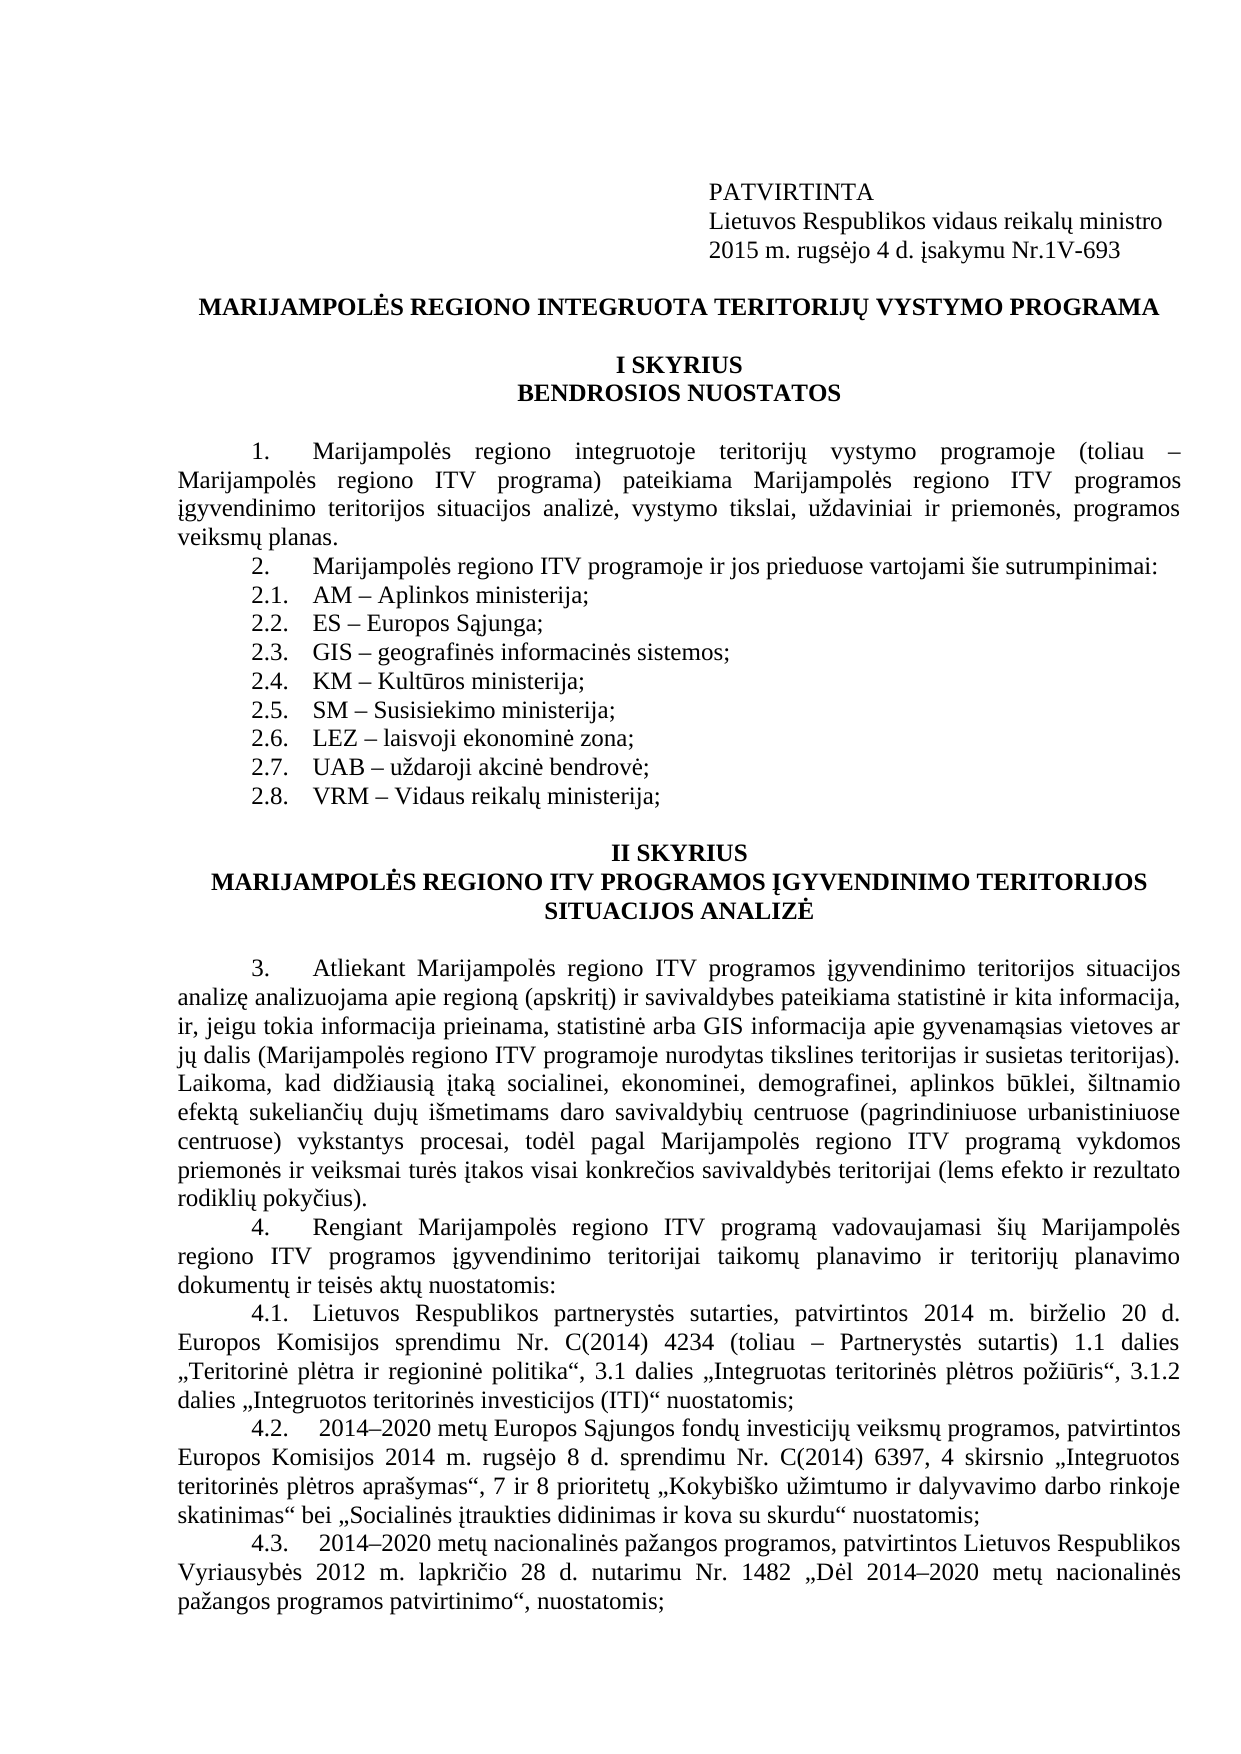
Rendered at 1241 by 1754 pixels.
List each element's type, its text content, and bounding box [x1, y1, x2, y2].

text 4.1. Lietuvos Respublikos partnerystės sutarties, patvirtintos 2014 m. birželio 20 d. Europos Komisijos sprendimu Nr. C(2014) 4234 (toliau – Partnerystės sutartis) 1.1 dalies „Teritorinė plėtra ir regioninė politika“, 3.1 dalies „Integruotas teritorinės plėtros požiūris“, 3.1.2 dalies „Integruotos teritorinės investicijos (ITI)“ nuostatomis; [177, 1298, 1181, 1413]
text 2.3. GIS – geografinės informacinės sistemos; [177, 637, 1181, 666]
text II SKYRIUS [177, 838, 1181, 867]
text 2.2. ES – Europos Sąjunga; [177, 608, 1181, 637]
text 4. Rengiant Marijampolės regiono ITV programą vadovaujamasi šių Marijampolės regiono ITV programos įgyvendinimo teritorijai taikomų planavimo ir teritorijų planavimo dokumentų ir teisės aktų nuostatomis: [177, 1212, 1181, 1298]
text MARIJAMPOLĖS REGIONO INTEGRUOTA TERITORIJŲ VYSTYMO PROGRAMA [177, 292, 1181, 321]
text 2.7. UAB – uždaroji akcinė bendrovė; [177, 752, 1181, 781]
text PATVIRTINTA [177, 177, 1181, 206]
text 2.5. SM – Susisiekimo ministerija; [177, 695, 1181, 723]
text 2. Marijampolės regiono ITV programoje ir jos prieduose vartojami šie sutrumpinimai: [177, 551, 1181, 580]
text Lietuvos Respublikos vidaus reikalų ministro [177, 206, 1181, 235]
text MARIJAMPOLĖS REGIONO ITV PROGRAMOS ĮGYVENDINIMO TERITORIJOS SITUACIJOS ANALIZĖ [177, 867, 1181, 925]
text 2.6. LEZ – laisvoji ekonominė zona; [177, 723, 1181, 752]
text 2.4. KM – Kultūros ministerija; [177, 666, 1181, 695]
text 2.8. VRM – Vidaus reikalų ministerija; [177, 781, 1181, 810]
text 3. Atliekant Marijampolės regiono ITV programos įgyvendinimo teritorijos situacijos analizę analizuojama apie regioną (apskritį) ir savivaldybes pateikiama statistinė ir kita informacija, ir, jeigu tokia informacija prieinama, statistinė arba GIS informacija apie gyvenamąsias vietoves ar jų dalis (Marijampolės regiono ITV programoje nurodytas tikslines teritorijas ir susietas teritorijas). Laikoma, kad didžiausią įtaką socialinei, ekonominei, demografinei, aplinkos būklei, šiltnamio efektą sukeliančių dujų išmetimams daro savivaldybių centruose (pagrindiniuose urbanistiniuose centruose) vykstantys procesai, todėl pagal Marijampolės regiono ITV programą vykdomos priemonės ir veiksmai turės įtakos visai konkrečios savivaldybės teritorijai (lems efekto ir rezultato rodiklių pokyčius). [177, 953, 1181, 1212]
text 2.1. AM – Aplinkos ministerija; [177, 580, 1181, 608]
text 2015 m. rugsėjo 4 d. įsakymu Nr.1V-693 [177, 235, 1181, 263]
text 4.3. 2014–2020 metų nacionalinės pažangos programos, patvirtintos Lietuvos Respublikos Vyriausybės 2012 m. lapkričio 28 d. nutarimu Nr. 1482 „Dėl 2014–2020 metų nacionalinės pažangos programos patvirtinimo“, nuostatomis; [177, 1528, 1181, 1615]
text 1. Marijampolės regiono integruotoje teritorijų vystymo programoje (toliau – Marijampolės regiono ITV programa) pateikiama Marijampolės regiono ITV programos įgyvendinimo teritorijos situacijos analizė, vystymo tikslai, uždaviniai ir priemonės, programos veiksmų planas. [177, 436, 1181, 551]
text 4.2. 2014–2020 metų Europos Sąjungos fondų investicijų veiksmų programos, patvirtintos Europos Komisijos 2014 m. rugsėjo 8 d. sprendimu Nr. C(2014) 6397, 4 skirsnio „Integruotos teritorinės plėtros aprašymas“, 7 ir 8 prioritetų „Kokybiško užimtumo ir dalyvavimo darbo rinkoje skatinimas“ bei „Socialinės įtraukties didinimas ir kova su skurdu“ nuostatomis; [177, 1413, 1181, 1528]
text I SKYRIUS [177, 350, 1181, 378]
text BENDROSIOS NUOSTATOS [177, 378, 1181, 407]
